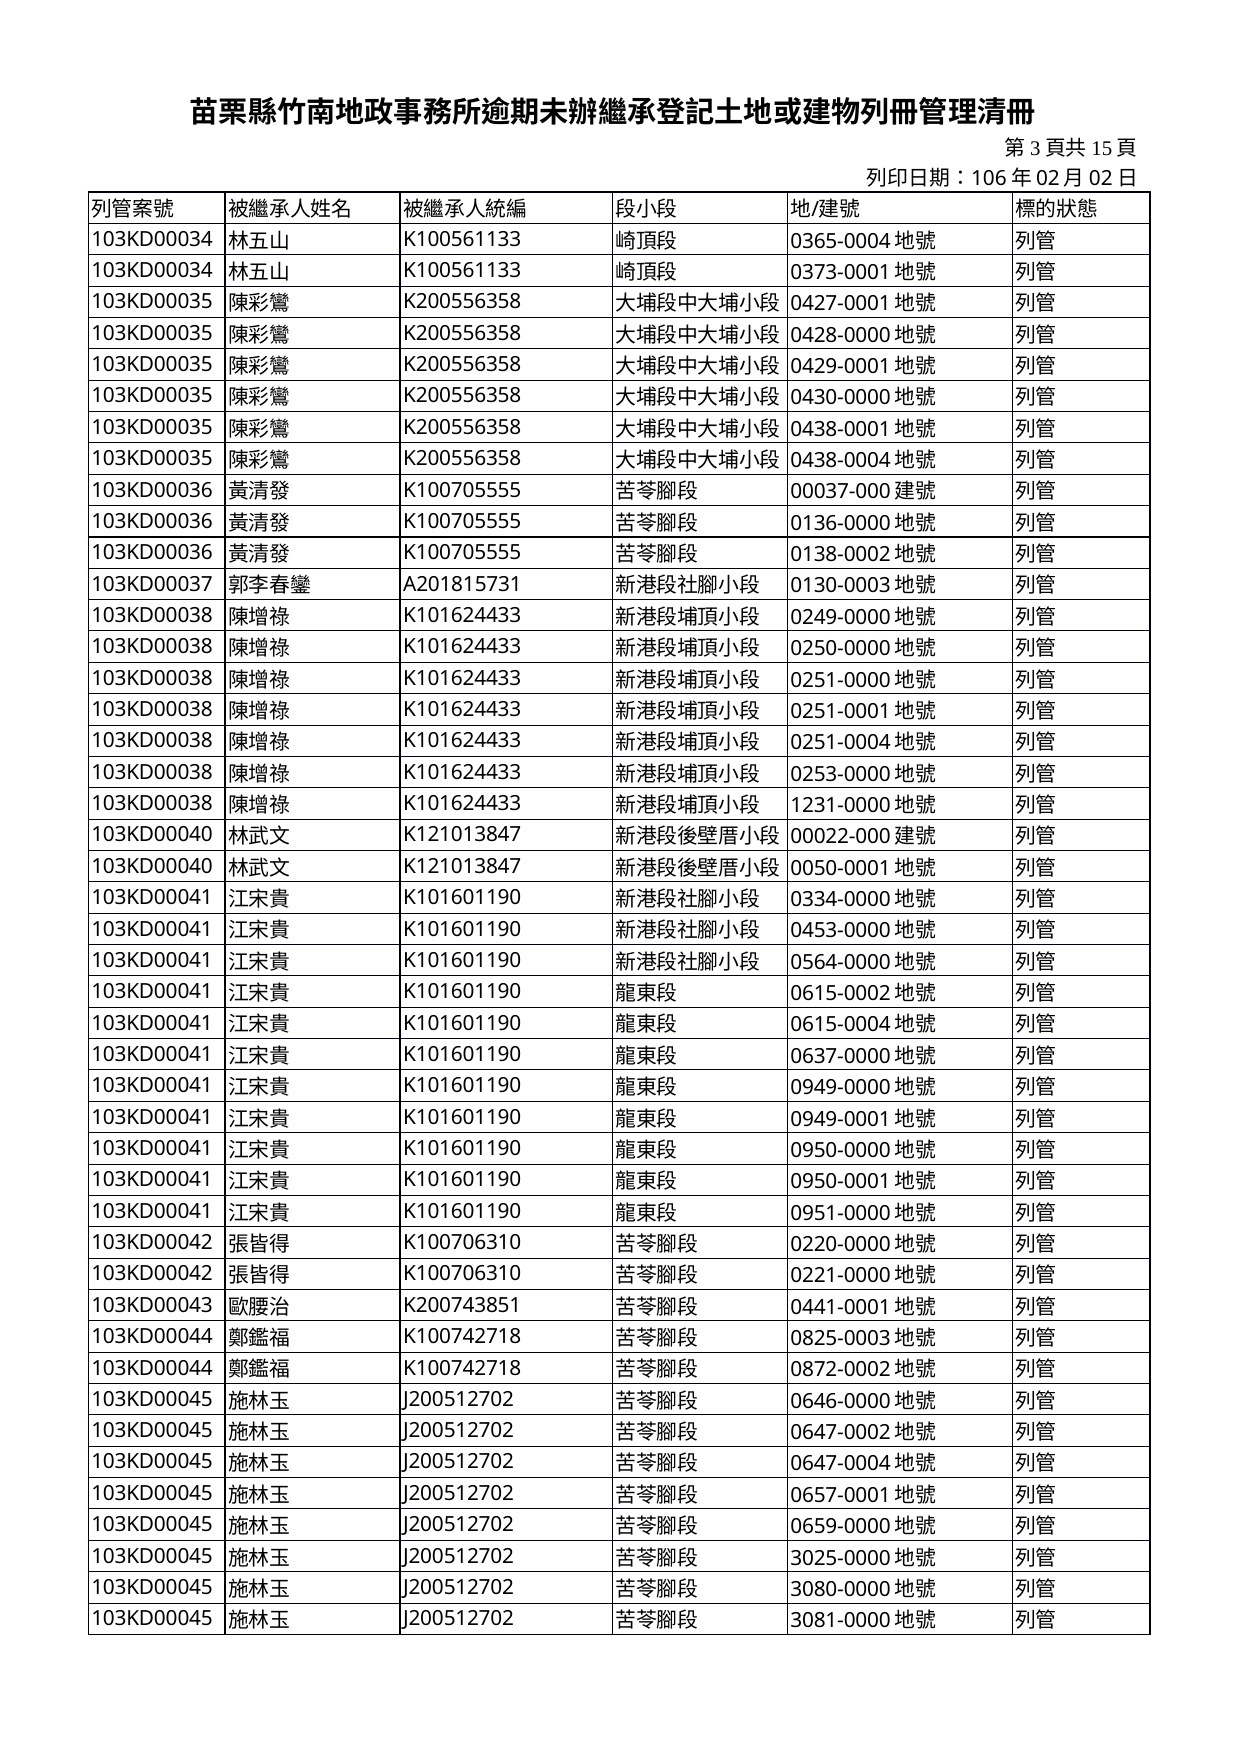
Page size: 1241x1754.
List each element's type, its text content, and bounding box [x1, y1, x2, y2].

table_cell 鄭鑑福 [226, 1321, 399, 1352]
table_cell J200512702 [401, 1478, 612, 1508]
table_cell 列管 [1013, 224, 1149, 254]
table_cell 103KD00035 [89, 381, 224, 411]
table_cell 0427-0001地號 [788, 287, 1012, 317]
table_cell 列管 [1013, 475, 1149, 505]
table_cell 103KD00035 [89, 443, 224, 474]
table_cell 列管 [1013, 1604, 1149, 1634]
table_cell 苦苓腳段 [613, 538, 787, 568]
table_cell 江宋貴 [226, 1102, 399, 1132]
table_cell 列管 [1013, 1196, 1149, 1226]
table_cell 苦苓腳段 [613, 1353, 787, 1383]
table_cell 103KD00045 [89, 1509, 224, 1540]
table_cell K200556358 [401, 287, 612, 317]
table_cell 陳增祿 [226, 726, 399, 756]
table_cell 0950-0000地號 [788, 1133, 1012, 1163]
table_cell 103KD00038 [89, 788, 224, 818]
table_cell 新港段社腳小段 [613, 569, 787, 599]
table_cell 林武文 [226, 820, 399, 850]
table_cell 列管 [1013, 726, 1149, 756]
table_cell 0615-0004地號 [788, 1008, 1012, 1038]
table_cell 新港段埔頂小段 [613, 600, 787, 630]
table_cell 列管 [1013, 663, 1149, 693]
table_cell 施林玉 [226, 1415, 399, 1446]
table_cell 0429-0001地號 [788, 349, 1012, 379]
table_cell 0251-0001地號 [788, 694, 1012, 724]
table_cell 龍東段 [613, 976, 787, 1007]
table_cell 列管 [1013, 914, 1149, 944]
table_cell 鄭鑑福 [226, 1353, 399, 1383]
table_cell 0130-0003地號 [788, 569, 1012, 599]
table_cell 0438-0004地號 [788, 443, 1012, 474]
table_cell 施林玉 [226, 1541, 399, 1571]
table_cell 0646-0000地號 [788, 1384, 1012, 1414]
table_cell 列管 [1013, 1008, 1149, 1038]
table_cell K100742718 [401, 1353, 612, 1383]
table_cell 林武文 [226, 851, 399, 881]
table_cell 崎頂段 [613, 224, 787, 254]
table_cell 0249-0000地號 [788, 600, 1012, 630]
table_cell 103KD00035 [89, 412, 224, 442]
table_cell 103KD00041 [89, 1133, 224, 1163]
table_cell 0949-0001地號 [788, 1102, 1012, 1132]
table_cell 0220-0000地號 [788, 1227, 1012, 1257]
table_cell J200512702 [401, 1447, 612, 1477]
table_cell 列管 [1013, 945, 1149, 975]
table_cell 列管 [1013, 1039, 1149, 1069]
table_cell 列管 [1013, 1541, 1149, 1571]
table_cell 0637-0000地號 [788, 1039, 1012, 1069]
table_cell 苦苓腳段 [613, 1227, 787, 1257]
table_cell 龍東段 [613, 1008, 787, 1038]
table_cell K100561133 [401, 255, 612, 286]
table_cell K101601190 [401, 1133, 612, 1163]
table_cell 列管 [1013, 1509, 1149, 1540]
table_cell K100561133 [401, 224, 612, 254]
table_cell 列管 [1013, 287, 1149, 317]
table_cell 列管 [1013, 976, 1149, 1007]
table_cell 103KD00041 [89, 1196, 224, 1226]
table_cell 江宋貴 [226, 1165, 399, 1195]
table_cell 0659-0000地號 [788, 1509, 1012, 1540]
table_cell K100706310 [401, 1227, 612, 1257]
table_cell K100706310 [401, 1259, 612, 1289]
table_cell 列管 [1013, 381, 1149, 411]
table_cell 0334-0000地號 [788, 882, 1012, 913]
table_cell 列管 [1013, 318, 1149, 348]
table_cell 郭李春鑾 [226, 569, 399, 599]
table_header 地/建號 [788, 193, 1012, 223]
table_cell 陳增祿 [226, 694, 399, 724]
table_cell 103KD00045 [89, 1604, 224, 1634]
table_cell 列管 [1013, 600, 1149, 630]
table_cell 列管 [1013, 1415, 1149, 1446]
table_cell 列管 [1013, 506, 1149, 536]
table_cell K200556358 [401, 381, 612, 411]
table_cell 苦苓腳段 [613, 1509, 787, 1540]
table_cell 列管 [1013, 757, 1149, 787]
table_cell 大埔段中大埔小段 [613, 412, 787, 442]
table_cell 103KD00044 [89, 1321, 224, 1352]
table_cell K121013847 [401, 820, 612, 850]
table_cell 列管 [1013, 538, 1149, 568]
table_cell 陳增祿 [226, 788, 399, 818]
table_cell 103KD00041 [89, 1102, 224, 1132]
table_cell J200512702 [401, 1604, 612, 1634]
table_cell 新港段後壁厝小段 [613, 851, 787, 881]
table_cell 江宋貴 [226, 1133, 399, 1163]
table_cell 103KD00045 [89, 1415, 224, 1446]
table_cell 苦苓腳段 [613, 1604, 787, 1634]
table_cell 苦苓腳段 [613, 1259, 787, 1289]
table_cell 103KD00038 [89, 600, 224, 630]
table_cell 103KD00041 [89, 882, 224, 913]
table_cell 0647-0002地號 [788, 1415, 1012, 1446]
table_cell 林五山 [226, 255, 399, 286]
table_cell 施林玉 [226, 1604, 399, 1634]
table_cell 列管 [1013, 882, 1149, 913]
table_cell K101601190 [401, 1102, 612, 1132]
table_cell 大埔段中大埔小段 [613, 287, 787, 317]
table_cell K101601190 [401, 914, 612, 944]
table_cell 0564-0000地號 [788, 945, 1012, 975]
table_cell 列管 [1013, 788, 1149, 818]
table_cell 0647-0004地號 [788, 1447, 1012, 1477]
table_header 段小段 [613, 193, 787, 223]
table_cell 大埔段中大埔小段 [613, 443, 787, 474]
table_cell 江宋貴 [226, 882, 399, 913]
table_cell 103KD00042 [89, 1259, 224, 1289]
table_cell 列管 [1013, 1447, 1149, 1477]
table_cell 黃清發 [226, 506, 399, 536]
table_cell 江宋貴 [226, 914, 399, 944]
table_cell 103KD00041 [89, 914, 224, 944]
table_cell K101601190 [401, 1070, 612, 1101]
table_cell 列管 [1013, 851, 1149, 881]
table_cell K101624433 [401, 600, 612, 630]
table_cell 列管 [1013, 1384, 1149, 1414]
table_cell 苦苓腳段 [613, 1415, 787, 1446]
table_cell 0657-0001地號 [788, 1478, 1012, 1508]
table_cell 歐腰治 [226, 1290, 399, 1320]
table_cell 103KD00041 [89, 1039, 224, 1069]
table_cell 列管 [1013, 1321, 1149, 1352]
table_cell 大埔段中大埔小段 [613, 318, 787, 348]
table_cell K101601190 [401, 976, 612, 1007]
table_cell 江宋貴 [226, 1039, 399, 1069]
table_cell K200556358 [401, 349, 612, 379]
table_cell 苦苓腳段 [613, 1384, 787, 1414]
table_cell 103KD00040 [89, 820, 224, 850]
table_cell 施林玉 [226, 1384, 399, 1414]
table_cell 0825-0003地號 [788, 1321, 1012, 1352]
table_cell K101624433 [401, 726, 612, 756]
table_cell 0438-0001地號 [788, 412, 1012, 442]
table_cell 列管 [1013, 1165, 1149, 1195]
table_cell 列管 [1013, 1133, 1149, 1163]
table_cell 黃清發 [226, 475, 399, 505]
table_cell 0138-0002地號 [788, 538, 1012, 568]
table_cell 江宋貴 [226, 1008, 399, 1038]
table_cell 0365-0004地號 [788, 224, 1012, 254]
table_cell 0872-0002地號 [788, 1353, 1012, 1383]
table_cell K200556358 [401, 318, 612, 348]
table_cell 0251-0004地號 [788, 726, 1012, 756]
table_cell 3081-0000地號 [788, 1604, 1012, 1634]
table_cell 列管 [1013, 255, 1149, 286]
table_cell 103KD00036 [89, 538, 224, 568]
table_cell 新港段埔頂小段 [613, 726, 787, 756]
table_cell 0950-0001地號 [788, 1165, 1012, 1195]
table_cell 崎頂段 [613, 255, 787, 286]
table_cell 龍東段 [613, 1070, 787, 1101]
table_cell 苦苓腳段 [613, 1447, 787, 1477]
table_cell 列管 [1013, 1259, 1149, 1289]
table_cell J200512702 [401, 1415, 612, 1446]
table_cell 新港段埔頂小段 [613, 663, 787, 693]
table_cell 0253-0000地號 [788, 757, 1012, 787]
table_cell 103KD00038 [89, 631, 224, 662]
table_cell 苦苓腳段 [613, 1541, 787, 1571]
table_cell 陳彩鸞 [226, 443, 399, 474]
table_cell K101601190 [401, 1039, 612, 1069]
table_cell 1231-0000地號 [788, 788, 1012, 818]
table_cell 103KD00044 [89, 1353, 224, 1383]
table_cell 103KD00041 [89, 945, 224, 975]
table_cell 江宋貴 [226, 945, 399, 975]
table_cell 103KD00041 [89, 1070, 224, 1101]
table_cell 新港段埔頂小段 [613, 788, 787, 818]
table_cell 0951-0000地號 [788, 1196, 1012, 1226]
table_cell 新港段社腳小段 [613, 945, 787, 975]
table_cell 3025-0000地號 [788, 1541, 1012, 1571]
table_cell J200512702 [401, 1384, 612, 1414]
table_cell K100742718 [401, 1321, 612, 1352]
table_cell 0615-0002地號 [788, 976, 1012, 1007]
table_cell K100705555 [401, 538, 612, 568]
table_cell 103KD00035 [89, 318, 224, 348]
table_cell 江宋貴 [226, 976, 399, 1007]
table_cell 黃清發 [226, 538, 399, 568]
table_cell 陳增祿 [226, 631, 399, 662]
table_cell 龍東段 [613, 1196, 787, 1226]
table_cell 林五山 [226, 224, 399, 254]
table_cell 0430-0000地號 [788, 381, 1012, 411]
table_cell 陳彩鸞 [226, 318, 399, 348]
table_cell 103KD00043 [89, 1290, 224, 1320]
table_cell 103KD00038 [89, 663, 224, 693]
table_cell 103KD00036 [89, 475, 224, 505]
table_cell 103KD00042 [89, 1227, 224, 1257]
table_cell 列管 [1013, 820, 1149, 850]
table_cell K100705555 [401, 506, 612, 536]
table_cell 列管 [1013, 631, 1149, 662]
table_cell 0050-0001地號 [788, 851, 1012, 881]
table_cell 張皆得 [226, 1259, 399, 1289]
table_cell 103KD00040 [89, 851, 224, 881]
table_cell 103KD00045 [89, 1572, 224, 1602]
table_cell 施林玉 [226, 1572, 399, 1602]
table_cell 103KD00041 [89, 1165, 224, 1195]
table_cell 龍東段 [613, 1039, 787, 1069]
table_cell 陳彩鸞 [226, 381, 399, 411]
table_cell 苦苓腳段 [613, 1321, 787, 1352]
table_cell 施林玉 [226, 1447, 399, 1477]
table_cell K100705555 [401, 475, 612, 505]
table_cell 103KD00041 [89, 976, 224, 1007]
table_cell 103KD00045 [89, 1384, 224, 1414]
table_cell 列管 [1013, 412, 1149, 442]
table_cell 新港段社腳小段 [613, 882, 787, 913]
table_cell K101601190 [401, 882, 612, 913]
table_cell 陳增祿 [226, 600, 399, 630]
table_cell 103KD00035 [89, 287, 224, 317]
table_header 列管案號 [89, 193, 224, 223]
table_cell 列管 [1013, 1227, 1149, 1257]
table_cell 列管 [1013, 1102, 1149, 1132]
table_cell 103KD00038 [89, 757, 224, 787]
table_cell 龍東段 [613, 1102, 787, 1132]
table_cell 103KD00045 [89, 1541, 224, 1571]
table_cell 0250-0000地號 [788, 631, 1012, 662]
table_cell 103KD00045 [89, 1447, 224, 1477]
table_cell 陳增祿 [226, 663, 399, 693]
table_cell K101624433 [401, 757, 612, 787]
table_cell 0251-0000地號 [788, 663, 1012, 693]
table_cell A201815731 [401, 569, 612, 599]
table_cell J200512702 [401, 1509, 612, 1540]
table_cell 0428-0000地號 [788, 318, 1012, 348]
table_cell K101624433 [401, 788, 612, 818]
table_cell 103KD00041 [89, 1008, 224, 1038]
table_cell K200743851 [401, 1290, 612, 1320]
table_cell 江宋貴 [226, 1070, 399, 1101]
table_cell 0221-0000地號 [788, 1259, 1012, 1289]
table_cell 0136-0000地號 [788, 506, 1012, 536]
table_cell K101601190 [401, 1196, 612, 1226]
table_cell 0453-0000地號 [788, 914, 1012, 944]
table_cell 列管 [1013, 1478, 1149, 1508]
table_cell 103KD00045 [89, 1478, 224, 1508]
table_cell K101624433 [401, 663, 612, 693]
table_cell 103KD00036 [89, 506, 224, 536]
table_cell 新港段埔頂小段 [613, 757, 787, 787]
table_cell 103KD00038 [89, 726, 224, 756]
table_cell K101601190 [401, 945, 612, 975]
table_cell 施林玉 [226, 1509, 399, 1540]
table_cell 103KD00038 [89, 694, 224, 724]
table_cell 103KD00035 [89, 349, 224, 379]
table_cell 103KD00037 [89, 569, 224, 599]
table_cell 張皆得 [226, 1227, 399, 1257]
table_cell K200556358 [401, 412, 612, 442]
table_cell 施林玉 [226, 1478, 399, 1508]
table_cell K101624433 [401, 694, 612, 724]
table_cell 0441-0001地號 [788, 1290, 1012, 1320]
table_cell 列管 [1013, 349, 1149, 379]
table_cell 苦苓腳段 [613, 506, 787, 536]
table_cell 苦苓腳段 [613, 475, 787, 505]
table_cell 新港段後壁厝小段 [613, 820, 787, 850]
table_cell 龍東段 [613, 1133, 787, 1163]
table_cell J200512702 [401, 1572, 612, 1602]
table_cell 陳彩鸞 [226, 412, 399, 442]
table_cell 列管 [1013, 1572, 1149, 1602]
table_cell 列管 [1013, 1290, 1149, 1320]
table_cell 103KD00034 [89, 224, 224, 254]
table_cell K200556358 [401, 443, 612, 474]
table_cell 列管 [1013, 1353, 1149, 1383]
table_cell 大埔段中大埔小段 [613, 381, 787, 411]
table_header 被繼承人姓名 [226, 193, 399, 223]
table_cell 陳彩鸞 [226, 349, 399, 379]
table_header 標的狀態 [1013, 193, 1149, 223]
table_cell 陳增祿 [226, 757, 399, 787]
table_cell 列管 [1013, 694, 1149, 724]
table_cell 大埔段中大埔小段 [613, 349, 787, 379]
table_cell 00022-000建號 [788, 820, 1012, 850]
table_cell 陳彩鸞 [226, 287, 399, 317]
table_cell K101601190 [401, 1165, 612, 1195]
table_cell 苦苓腳段 [613, 1290, 787, 1320]
table_cell 新港段埔頂小段 [613, 694, 787, 724]
table_cell 新港段社腳小段 [613, 914, 787, 944]
table_cell 0373-0001地號 [788, 255, 1012, 286]
table_cell 列管 [1013, 569, 1149, 599]
table_cell 00037-000建號 [788, 475, 1012, 505]
table_cell K101601190 [401, 1008, 612, 1038]
table_cell 江宋貴 [226, 1196, 399, 1226]
table_header 被繼承人統編 [401, 193, 612, 223]
table_cell J200512702 [401, 1541, 612, 1571]
table_cell 龍東段 [613, 1165, 787, 1195]
table_cell 103KD00034 [89, 255, 224, 286]
table_cell 0949-0000地號 [788, 1070, 1012, 1101]
table_cell 列管 [1013, 443, 1149, 474]
table_cell K121013847 [401, 851, 612, 881]
table_cell 3080-0000地號 [788, 1572, 1012, 1602]
table_cell 列管 [1013, 1070, 1149, 1101]
table_cell K101624433 [401, 631, 612, 662]
table_cell 苦苓腳段 [613, 1478, 787, 1508]
table_cell 苦苓腳段 [613, 1572, 787, 1602]
table_cell 新港段埔頂小段 [613, 631, 787, 662]
